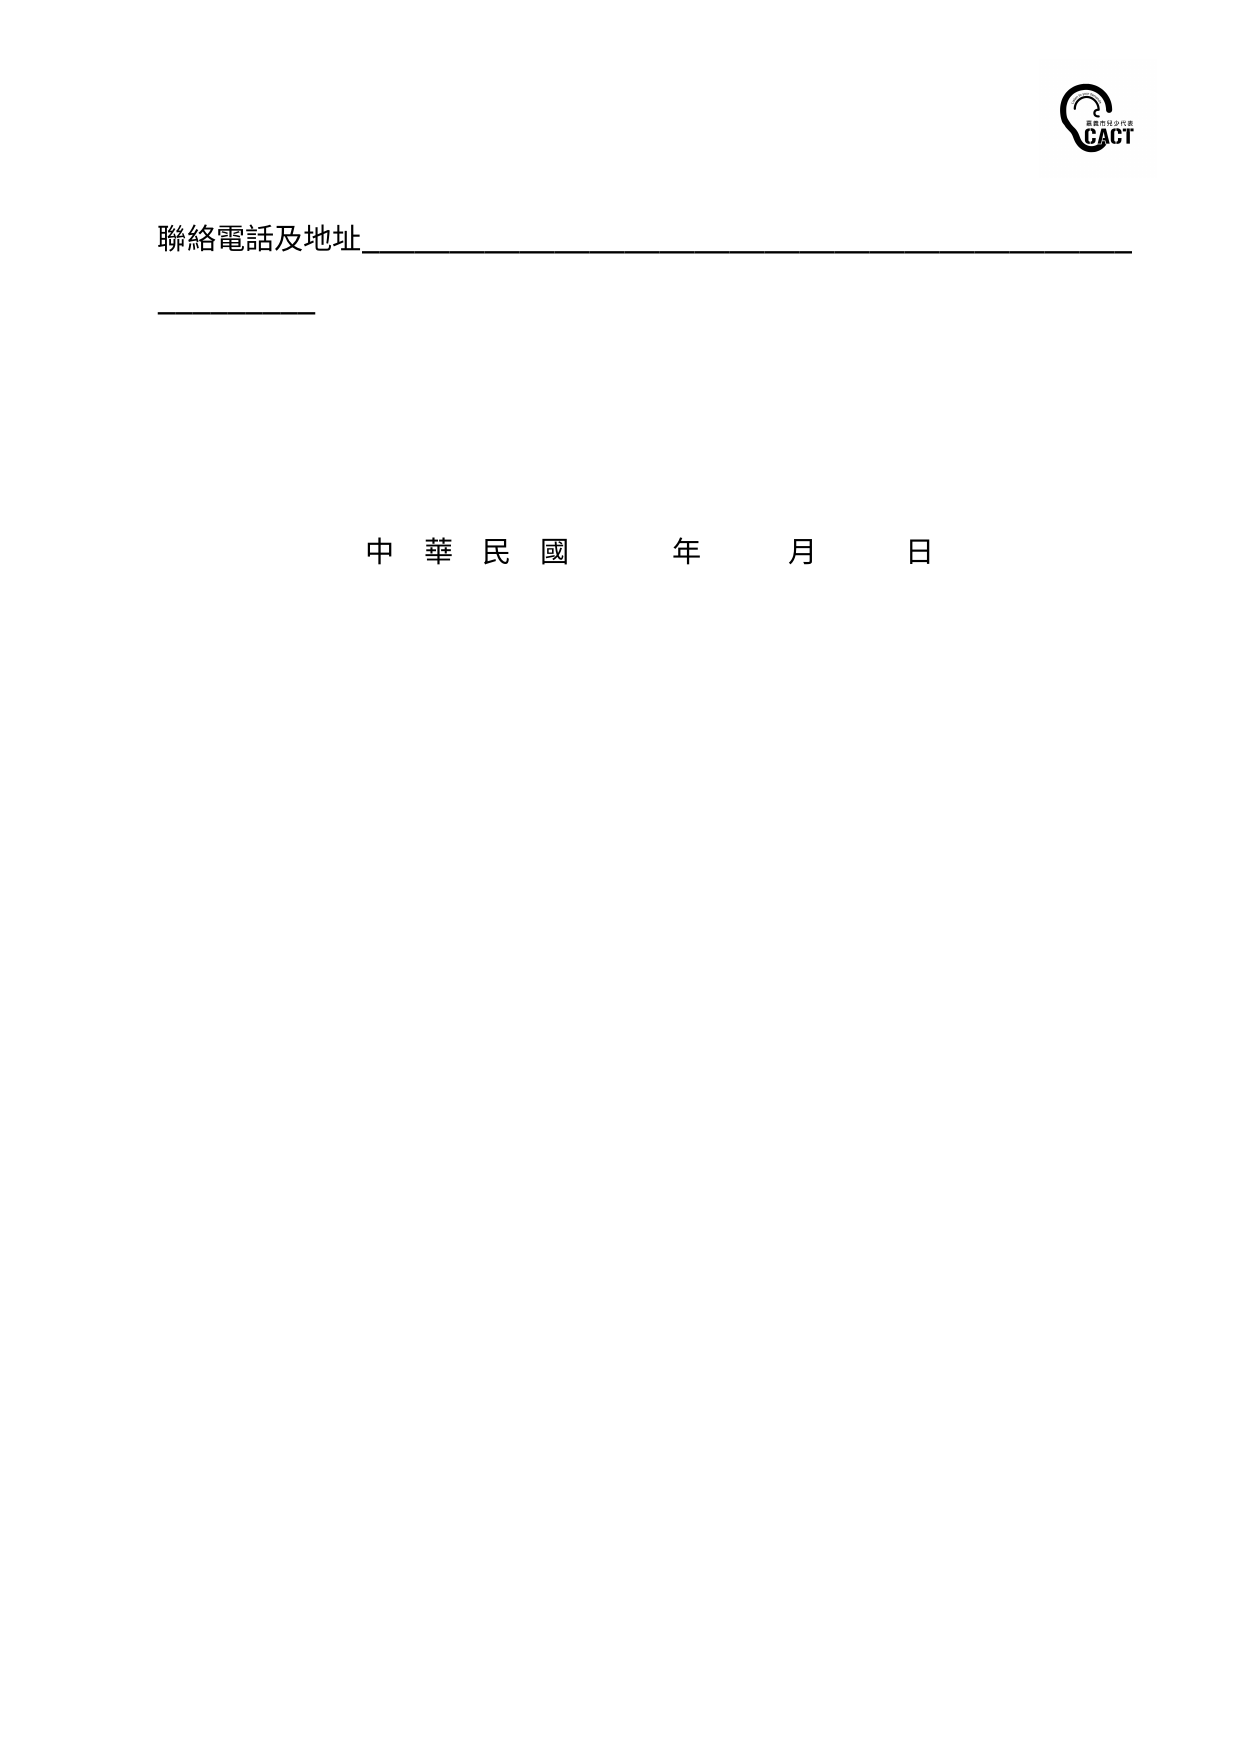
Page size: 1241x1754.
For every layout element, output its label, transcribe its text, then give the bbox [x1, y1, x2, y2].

text 中 華 民 國 年 月 日 [158, 508, 1142, 570]
text 聯絡電話及地址_____________________________________________________ [158, 195, 1142, 320]
